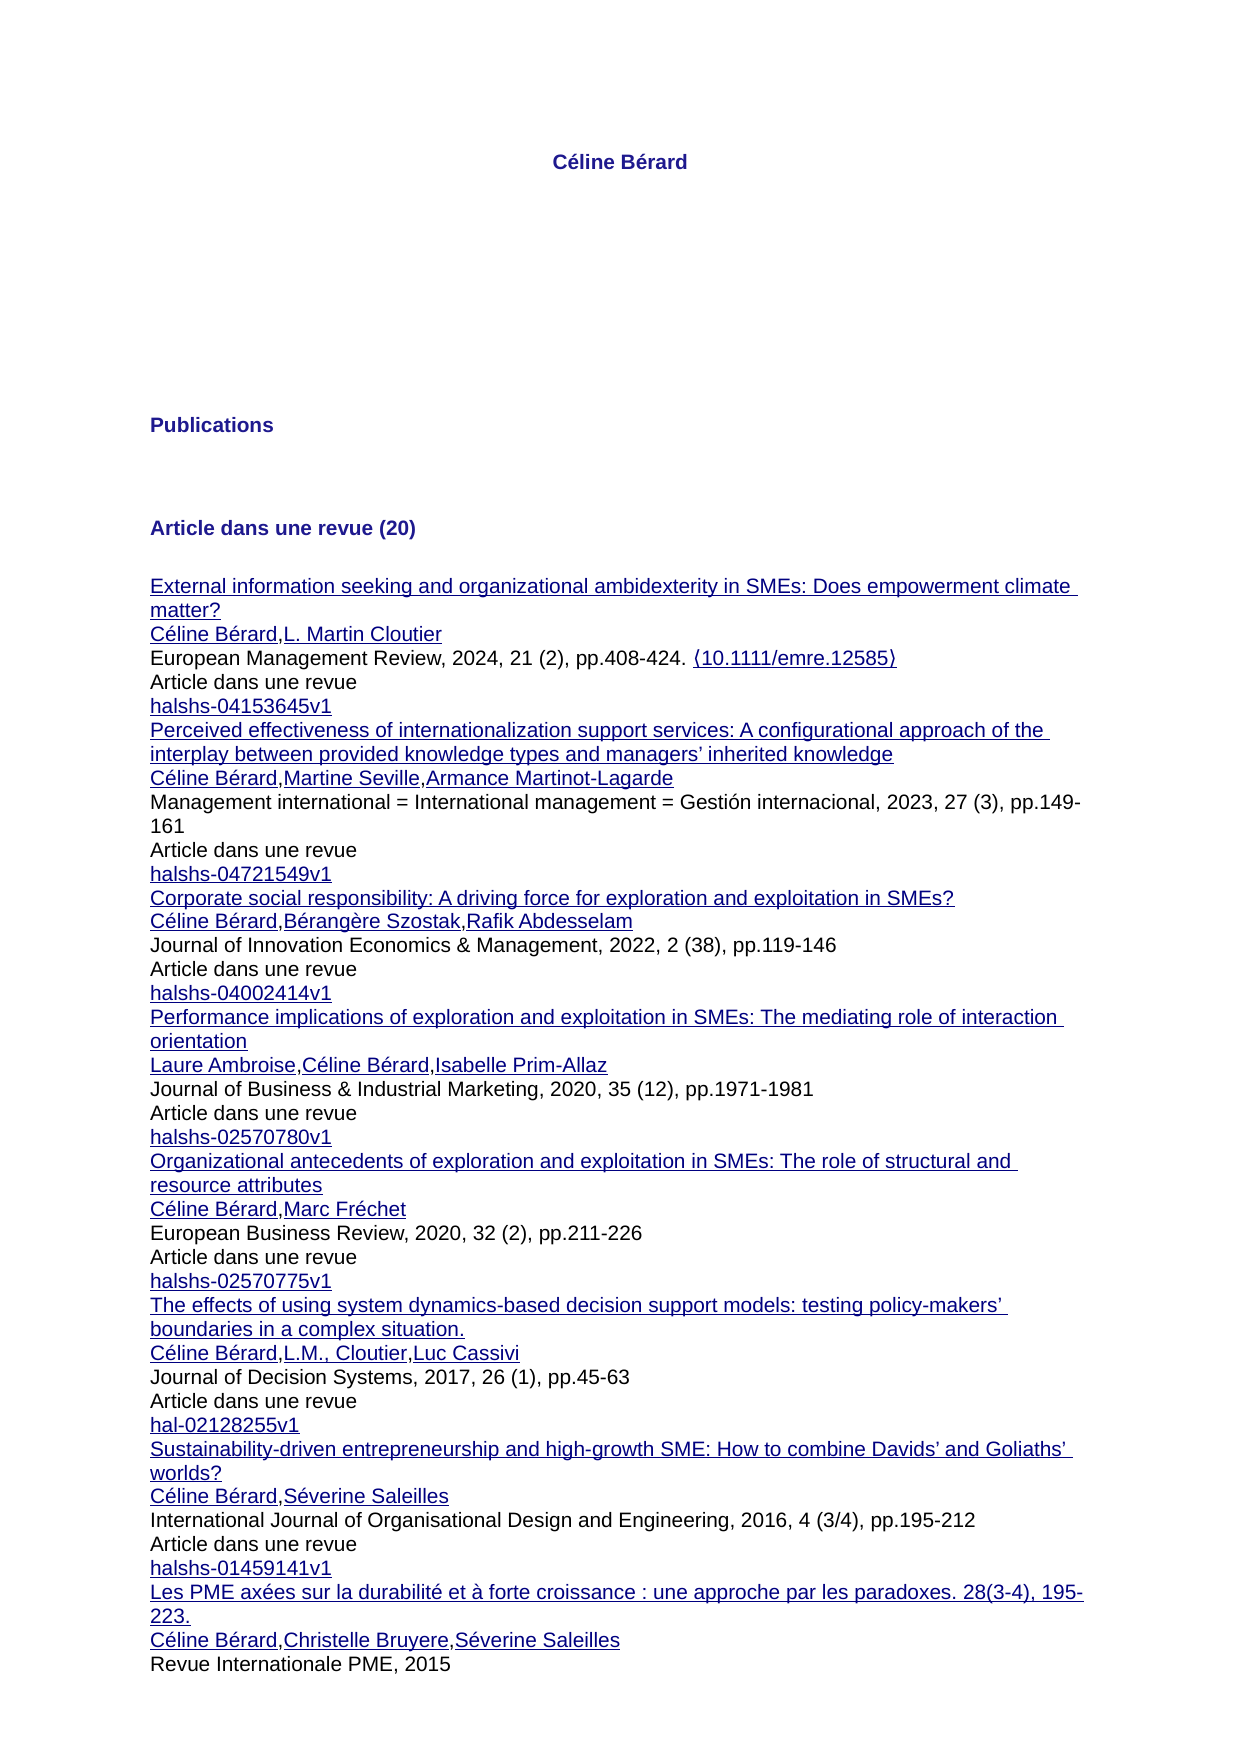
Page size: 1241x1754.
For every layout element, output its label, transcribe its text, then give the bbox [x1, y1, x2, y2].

subtitle Publications [150, 412, 1090, 436]
table_cell Sustainability-driven entrepreneurship and high-growth SME: How to combine Davids’ and Goliaths’ worlds? Céline Bérard,Séverine Saleilles International Journal of Organisational Design and Engineering, 2016, 4 (3/4), pp.195-212 Article dans une revue halshs-01459141v1 [150, 1436, 1090, 1580]
table_cell Performance implications of exploration and exploitation in SMEs: The mediating role of interaction orientation Laure Ambroise,Céline Bérard,Isabelle Prim-Allaz Journal of Business & Industrial Marketing, 2020, 35 (12), pp.1971-1981 Article dans une revue halshs-02570780v1 [150, 1005, 1090, 1149]
table_cell Corporate social responsibility: A driving force for exploration and exploitation in SMEs? Céline Bérard,Bérangère Szostak,Rafik Abdesselam Journal of Innovation Economics & Management, 2022, 2 (38), pp.119-146 Article dans une revue halshs-04002414v1 [150, 885, 1090, 1005]
table_cell Les PME axées sur la durabilité et à forte croissance : une approche par les paradoxes. 28(3-4), 195-223. Céline Bérard,Christelle Bruyere,Séverine Saleilles Revue Internationale PME, 2015 [150, 1580, 1090, 1676]
subtitle Céline Bérard [150, 150, 1090, 174]
subtitle Article dans une revue (20) [150, 516, 1090, 539]
table_cell Perceived effectiveness of internationalization support services: A configurational approach of the interplay between provided knowledge types and managers’ inherited knowledge Céline Bérard,Martine Seville,Armance Martinot-Lagarde Management international = International management = Gestión internacional, 2023, 27 (3), pp.149-161 Article dans une revue halshs-04721549v1 [150, 718, 1090, 885]
table_cell The effects of using system dynamics-based decision support models: testing policy-makers’ boundaries in a complex situation. Céline Bérard,L.M., Cloutier,Luc Cassivi Journal of Decision Systems, 2017, 26 (1), pp.45-63 Article dans une revue hal-02128255v1 [150, 1293, 1090, 1436]
table_header External information seeking and organizational ambidexterity in SMEs: Does empowerment climate matter? Céline Bérard,L. Martin Cloutier European Management Review, 2024, 21 (2), pp.408-424. ⟨10.1111/emre.12585⟩ Article dans une revue halshs-04153645v1 [150, 574, 1090, 718]
table_cell Organizational antecedents of exploration and exploitation in SMEs: The role of structural and resource attributes Céline Bérard,Marc Fréchet European Business Review, 2020, 32 (2), pp.211-226 Article dans une revue halshs-02570775v1 [150, 1149, 1090, 1293]
